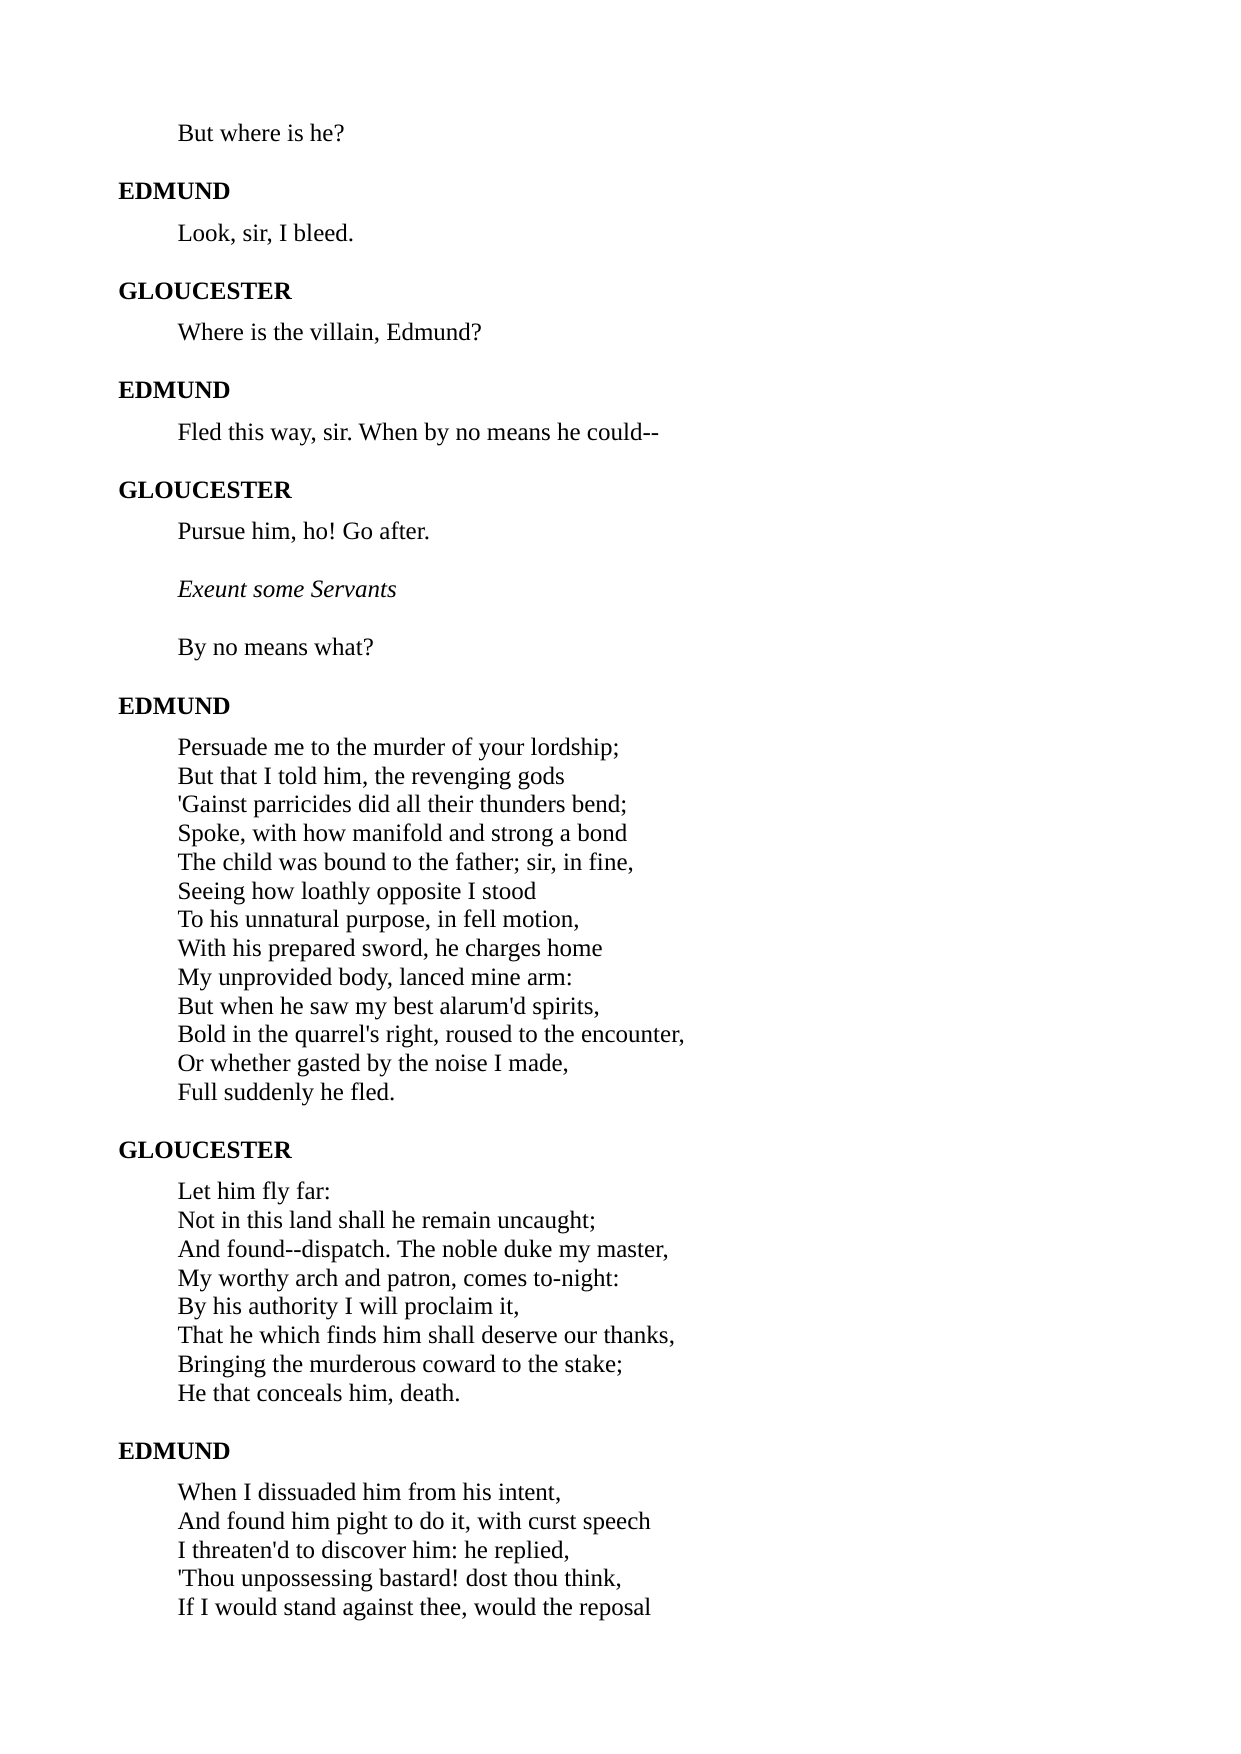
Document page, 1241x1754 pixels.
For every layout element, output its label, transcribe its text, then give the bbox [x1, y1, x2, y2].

text Look, sir, I bleed. [177, 218, 1063, 246]
text GLOUCESTER [118, 475, 1122, 503]
text EDMUND [118, 1436, 1122, 1465]
text Persuade me to the murder of your lordship; But that I told him, the revenging gods 'Gainst parricides did all their thunders bend; Spoke, with how manifold and strong a bond The child was bound to the father; sir, in fine, Seeing how loathly opposite I stood To his unnatural purpose, in fell motion, With his prepared sword, he charges home My unprovided body, lanced mine arm: But when he saw my best alarum'd spirits, Bold in the quarrel's right, roused to the encounter, Or whether gasted by the noise I made, Full suddenly he fled. [177, 732, 1063, 1106]
text Fled this way, sir. When by no means he could-- [177, 417, 1063, 445]
text EDMUND [118, 691, 1122, 719]
text Exeunt some Servants [177, 574, 1063, 603]
text GLOUCESTER [118, 276, 1122, 304]
text GLOUCESTER [118, 1135, 1122, 1164]
text When I dissuaded him from his intent, And found him pight to do it, with curst speech I threaten'd to discover him: he replied, 'Thou unpossessing bastard! dost thou think, If I would stand against thee, would the reposal [177, 1477, 1063, 1621]
text Where is the villain, Edmund? [177, 317, 1063, 346]
text But where is he? [177, 118, 1063, 147]
text By no means what? [177, 632, 1063, 661]
text EDMUND [118, 375, 1122, 404]
text Pursue him, ho! Go after. [177, 516, 1063, 545]
text Let him fly far: Not in this land shall he remain uncaught; And found--dispatch. The noble duke my master, My worthy arch and patron, comes to-night: By his authority I will proclaim it, That he which finds him shall deserve our thanks, Bringing the murderous coward to the stake; He that conceals him, death. [177, 1176, 1063, 1406]
text EDMUND [118, 176, 1122, 205]
